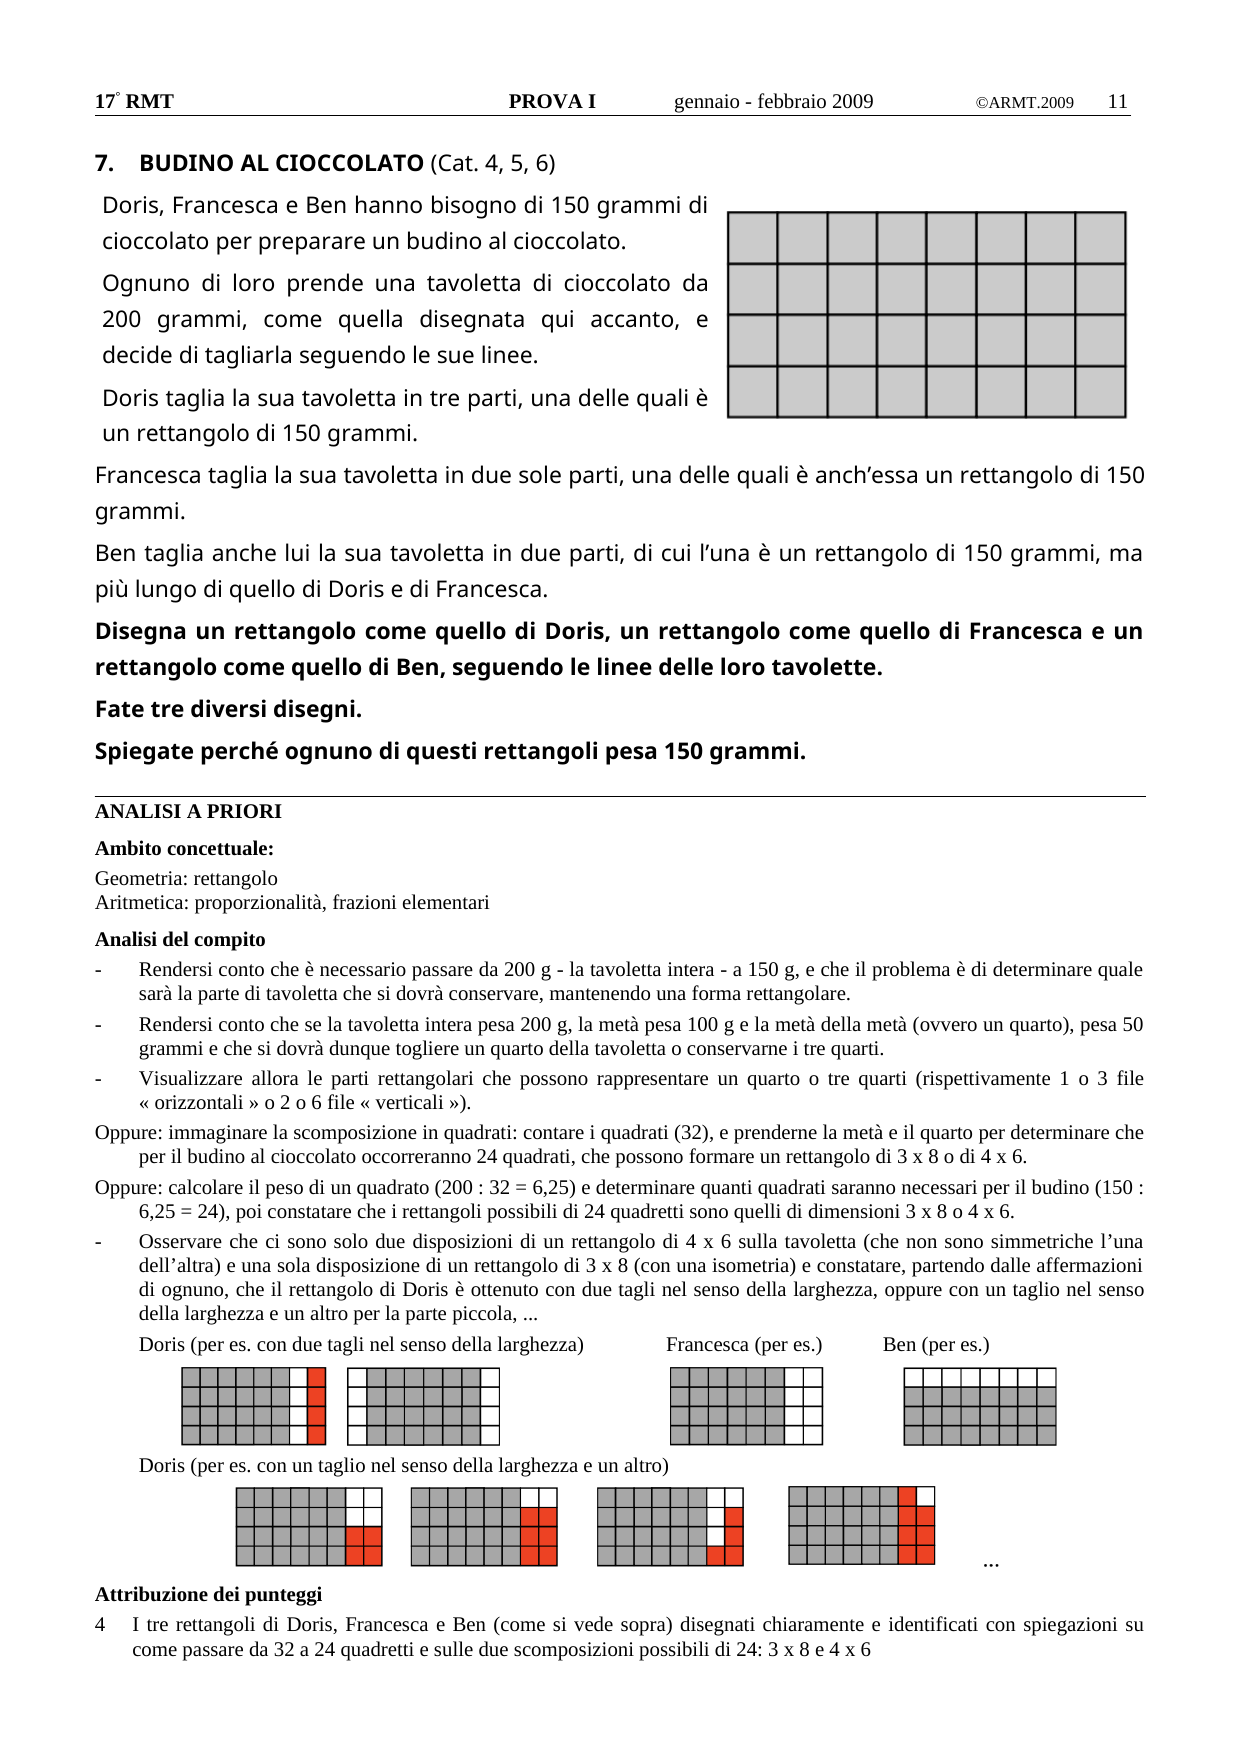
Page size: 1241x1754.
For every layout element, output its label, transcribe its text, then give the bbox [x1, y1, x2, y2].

text Oppure: immaginare la scomposizione in quadrati: contare i quadrati (32), e prenderne la metà e il quarto per determinare che per il budino al cioccolato occorreranno 24 quadrati, che possono formare un rettangolo di 3 x 8 o di 4 x 6. [94, 1120, 1146, 1168]
picture [178, 1361, 1062, 1447]
text Disegna un rettangolo come quello di Doris, un rettangolo come quello di Francesca e un rettangolo come quello di Ben, seguendo le linee delle loro tavolette. [94, 615, 1146, 682]
text Aritmetica: proporzionalità, frazioni elementari [94, 890, 1146, 914]
text Doris (per es. con due tagli nel senso della larghezza) Francesca (per es.) Ben (per es.) [94, 1332, 1146, 1356]
text Geometria: rettangolo [94, 866, 1146, 890]
text 7. BUDINO AL CIOCCOLATO (Cat. 4, 5, 6) [94, 147, 1146, 178]
picture [723, 209, 1139, 426]
text - Visualizzare allora le parti rettangolari che possono rappresentare un quarto o tre quarti (rispettivamente 1 o 3 file « orizzontali » o 2 o 6 file « verticali »). [94, 1066, 1146, 1114]
text Analisi del compito [94, 927, 1146, 951]
text Francesca taglia la sua tavoletta in due sole parti, una delle quali è anch’essa un rettangolo di 150 grammi. [94, 459, 1146, 526]
text Fate tre diversi disegni. [94, 693, 1146, 724]
text - Rendersi conto che se la tavoletta intera pesa 200 g, la metà pesa 100 g e la metà della metà (ovvero un quarto), pesa 50 grammi e che si dovrà dunque togliere un quarto della tavoletta o conservarne i tre quarti. [94, 1012, 1146, 1060]
text Oppure: calcolare il peso di un quadrato (200 : 32 = 6,25) e determinare quanti quadrati saranno necessari per il budino (150 : 6,25 = 24), poi constatare che i rettangoli possibili di 24 quadretti sono quelli di dimensioni 3 x 8 o 4 x 6. [94, 1175, 1146, 1223]
table_header Doris, Francesca e Ben hanno bisogno di 150 grammi di cioccolato per preparare un budino al cioccolato. Ognuno di loro prende una tavoletta di cioccolato da 200 grammi, come quella disegnata qui accanto, e decide di tagliarla seguendo le sue linee. Doris taglia la sua tavoletta in tre parti, una delle quali è un rettangolo di 150 grammi. [95, 183, 717, 452]
text Doris (per es. con un taglio nel senso della larghezza e un altro) [94, 1453, 1146, 1477]
text ANALiSi A PRIORI [94, 797, 1146, 823]
text Spiegate perché ognuno di questi rettangoli pesa 150 grammi. [94, 735, 1146, 767]
text - Rendersi conto che è necessario passare da 200 g - la tavoletta intera - a 150 g, e che il problema è di determinare quale sarà la parte di tavoletta che si dovrà conservare, mantenendo una forma rettangolare. [94, 957, 1146, 1005]
text Attribuzione dei punteggi [94, 1582, 1146, 1606]
text Ambito concettuale: [94, 836, 1146, 860]
text Ben taglia anche lui la sua tavoletta in due parti, di cui l’una è un rettangolo di 150 grammi, ma più lungo di quello di Doris e di Francesca. [94, 537, 1146, 604]
text - Osservare che ci sono solo due disposizioni di un rettangolo di 4 x 6 sulla tavoletta (che non sono simmetriche l’una dell’altra) e una sola disposizione di un rettangolo di 3 x 8 (con una isometria) e constatare, partendo dalle affermazioni di ognuno, che il rettangolo di Doris è ottenuto con due tagli nel senso della larghezza, oppure con un taglio nel senso della larghezza e un altro per la parte piccola, ... [94, 1229, 1146, 1325]
table_header [717, 183, 1146, 452]
text 4 I tre rettangoli di Doris, Francesca e Ben (come si vede sopra) disegnati chiaramente e identificati con spiegazioni su come passare da 32 a 24 quadretti e sulle due scomposizioni possibili di 24: 3 x 8 e 4 x 6 [94, 1612, 1146, 1661]
picture [232, 1483, 1009, 1570]
